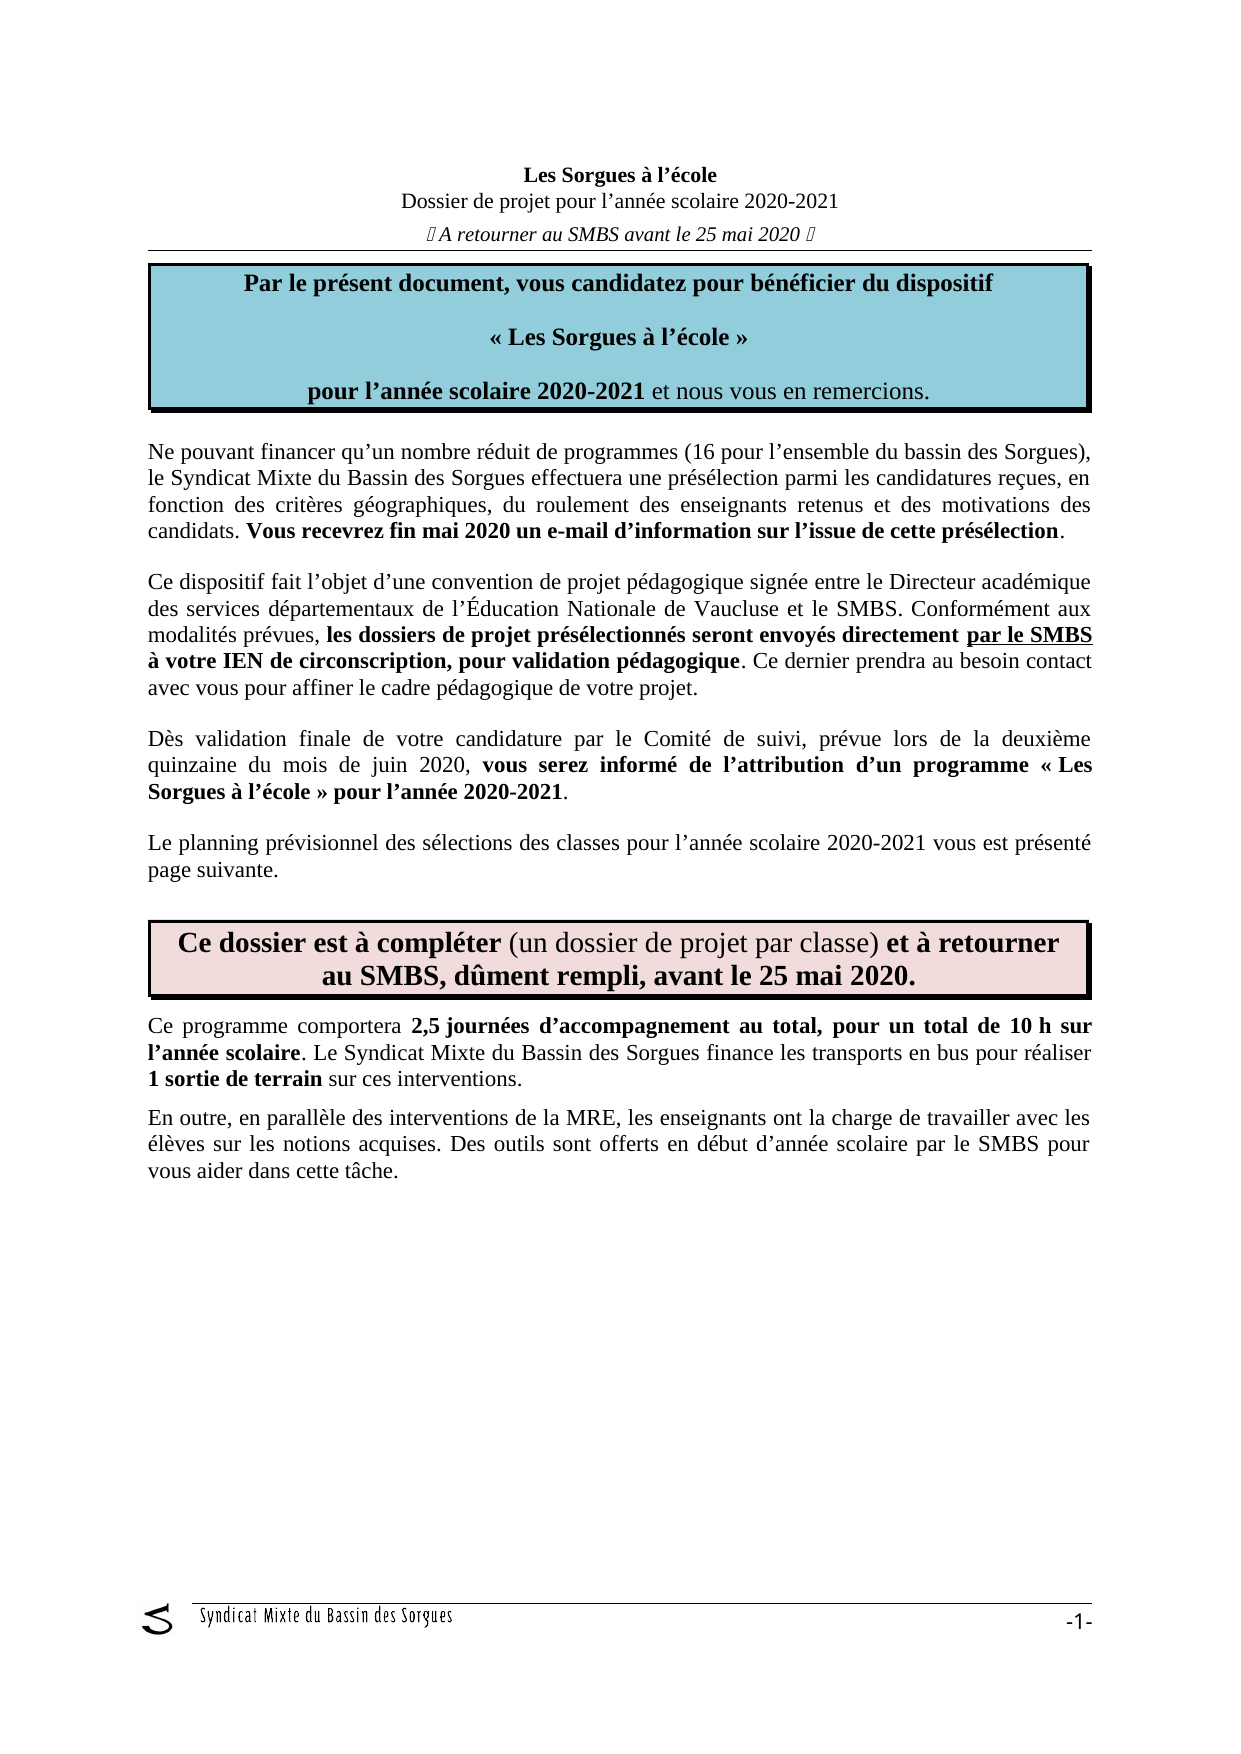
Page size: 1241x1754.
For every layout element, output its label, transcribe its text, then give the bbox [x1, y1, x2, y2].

text Ne pouvant financer qu’un nombre réduit de programmes (16 pour l’ensemble du bassin des Sorgues), le Syndicat Mixte du Bassin des Sorgues effectuera une présélection parmi les candidatures reçues, en fonction des critères géographiques, du roulement des enseignants retenus et des motivations des candidats. Vous recevrez fin mai 2020 un e-mail d’information sur l’issue de cette présélection. [148, 438, 1092, 543]
text Ce dossier est à compléter (un dossier de projet par classe) et à retourner au SMBS, dûment rempli, avant le 25 mai 2020. [151, 923, 1086, 994]
text pour l’année scolaire 2020-2021 et nous vous en remercions. [151, 371, 1086, 407]
text Ce programme comportera 2,5 journées d’accompagnement au total, pour un total de 10 h sur l’année scolaire. Le Syndicat Mixte du Bassin des Sorgues finance les transports en bus pour réaliser 1 sortie de terrain sur ces interventions. [148, 1013, 1092, 1092]
picture [136, 1602, 179, 1636]
text En outre, en parallèle des interventions de la MRE, les enseignants ont la charge de travailler avec les élèves sur les notions acquises. Des outils sont offerts en début d’année scolaire par le SMBS pour vous aider dans cette tâche. [148, 1104, 1092, 1183]
text Le planning prévisionnel des sélections des classes pour l’année scolaire 2020-2021 vous est présenté page suivante. [148, 829, 1092, 882]
text Par le présent document, vous candidatez pour bénéficier du dispositif [151, 266, 1086, 297]
picture [195, 1602, 457, 1636]
text Dès validation finale de votre candidature par le Comité de suivi, prévue lors de la deuxième quinzaine du mois de juin 2020, vous serez informé de l’attribution d’un programme « Les Sorgues à l’école » pour l’année 2020-2021. [148, 725, 1092, 804]
text Ce dispositif fait l’objet d’une convention de projet pédagogique signée entre le Directeur académique des services départementaux de l’Éducation Nationale de Vaucluse et le SMBS. Conformément aux modalités prévues, les dossiers de projet présélectionnés seront envoyés directement par le SMBS à votre IEN de circonscription, pour validation pédagogique. Ce dernier prendra au besoin contact avec vous pour affiner le cadre pédagogique de votre projet. [148, 568, 1092, 700]
text « Les Sorgues à l’école » [151, 317, 1086, 351]
